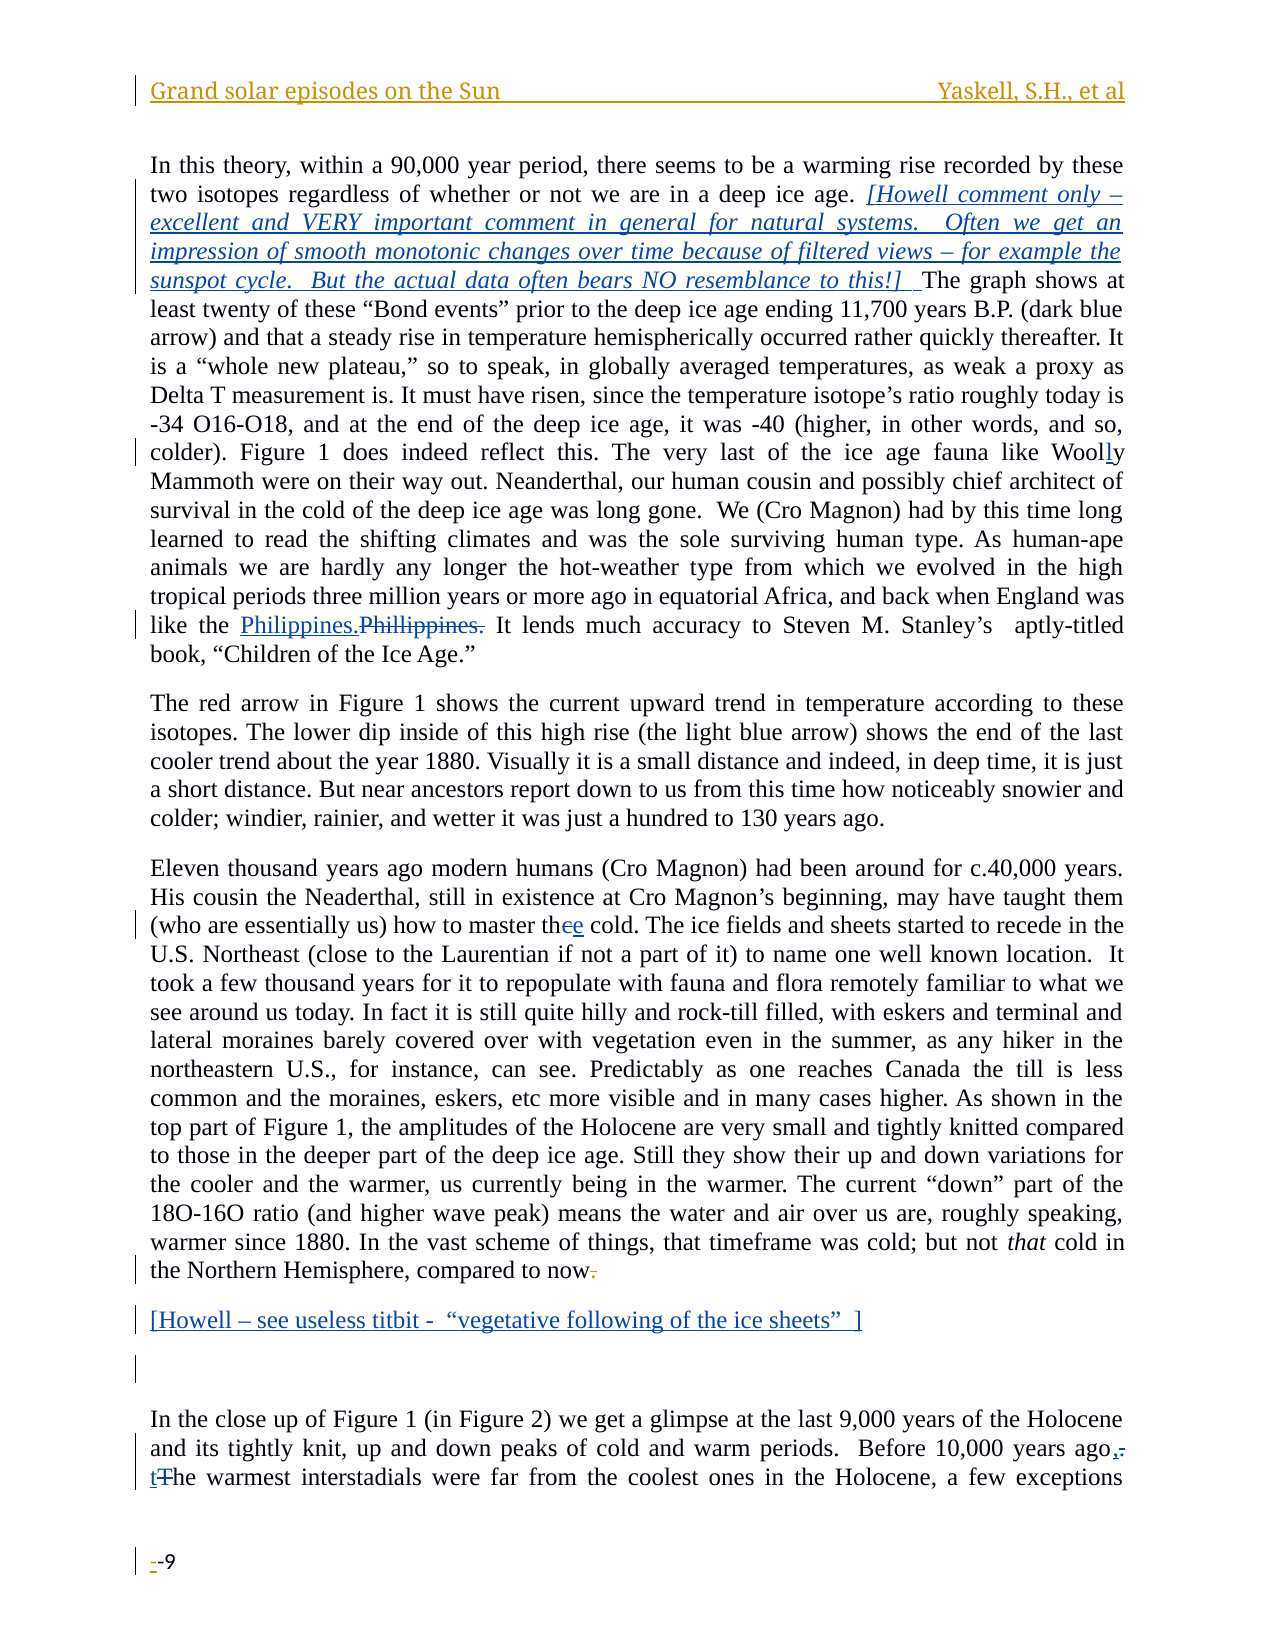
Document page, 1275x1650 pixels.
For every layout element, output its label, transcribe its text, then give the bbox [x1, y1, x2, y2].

text In the close up of Figure 1 (in Figure 2) we get a glimpse at the last 9,000 years of the Holocene and its tightly knit, up and down peaks of cold and warm periods. Before 10,000 years ago, the warmest interstadials were far from the coolest ones in the Holocene, a few exceptions [150, 1404, 1125, 1490]
text Eleven thousand years ago modern humans (Cro Magnon) had been around for c.40,000 years. His cousin the Neaderthal, still in existence at Cro Magnon’s beginning, may have taught them (who are essentially us) how to master the cold. The ice fields and sheets started to recede in the U.S. Northeast (close to the Laurentian if not a part of it) to name one well known location. It took a few thousand years for it to repopulate with fauna and flora remotely familiar to what we see around us today. In fact it is still quite hilly and rock-till filled, with eskers and terminal and lateral moraines barely covered over with vegetation even in the summer, as any hiker in the northeastern U.S., for instance, can see. Predictably as one reaches Canada the till is less common and the moraines, eskers, etc more visible and in many cases higher. As shown in the top part of Figure 1, the amplitudes of the Holocene are very small and tightly knitted compared to those in the deeper part of the deep ice age. Still they show their up and down variations for the cooler and the warmer, us currently being in the warmer. The current “down” part of the 18O-16O ratio (and higher wave peak) means the water and air over us are, roughly speaking, warmer since 1880. In the vast scheme of things, that timeframe was cold; but not that cold in the Northern Hemisphere, compared to now [150, 853, 1125, 1284]
text In this theory, within a 90,000 year period, there seems to be a warming rise recorded by these two isotopes regardless of whether or not we are in a deep ice age. [Howell comment only – excellent and VERY important comment in general for natural systems. Often we get an impression of smooth monotonic changes over time because of filtered views – for example the sunspot cycle. But the actual data often bears NO resemblance to this!] The graph shows at least twenty of these “Bond events” prior to the deep ice age ending 11,700 years B.P. (dark blue arrow) and that a steady rise in temperature hemispherically occurred rather quickly thereafter. It is a “whole new plateau,” so to speak, in globally averaged temperatures, as weak a proxy as Delta T measurement is. It must have risen, since the temperature isotope’s ratio roughly today is -34 O16-O18, and at the end of the deep ice age, it was -40 (higher, in other words, and so, colder). Figure 1 does indeed reflect this. The very last of the ice age fauna like Woolly Mammoth were on their way out. Neanderthal, our human cousin and possibly chief architect of survival in the cold of the deep ice age was long gone. We (Cro Magnon) had by this time long learned to read the shifting climates and was the sole surviving human type. As human-ape animals we are hardly any longer the hot-weather type from which we evolved in the high tropical periods three million years or more ago in equatorial Africa, and back when England was like the Philippines. It lends much accuracy to Steven M. Stanley’s aptly-titled book, “Children of the Ice Age.” [150, 150, 1125, 667]
text [Howell – see useless titbit - “vegetative following of the ice sheets” ] [150, 1305, 1125, 1334]
text The red arrow in Figure 1 shows the current upward trend in temperature according to these isotopes. The lower dip inside of this high rise (the light blue arrow) shows the end of the last cooler trend about the year 1880. Visually it is a small distance and indeed, in deep time, it is just a short distance. But near ancestors report down to us from this time how noticeably snowier and colder; windier, rainier, and wetter it was just a hundred to 130 years ago. [150, 688, 1125, 832]
